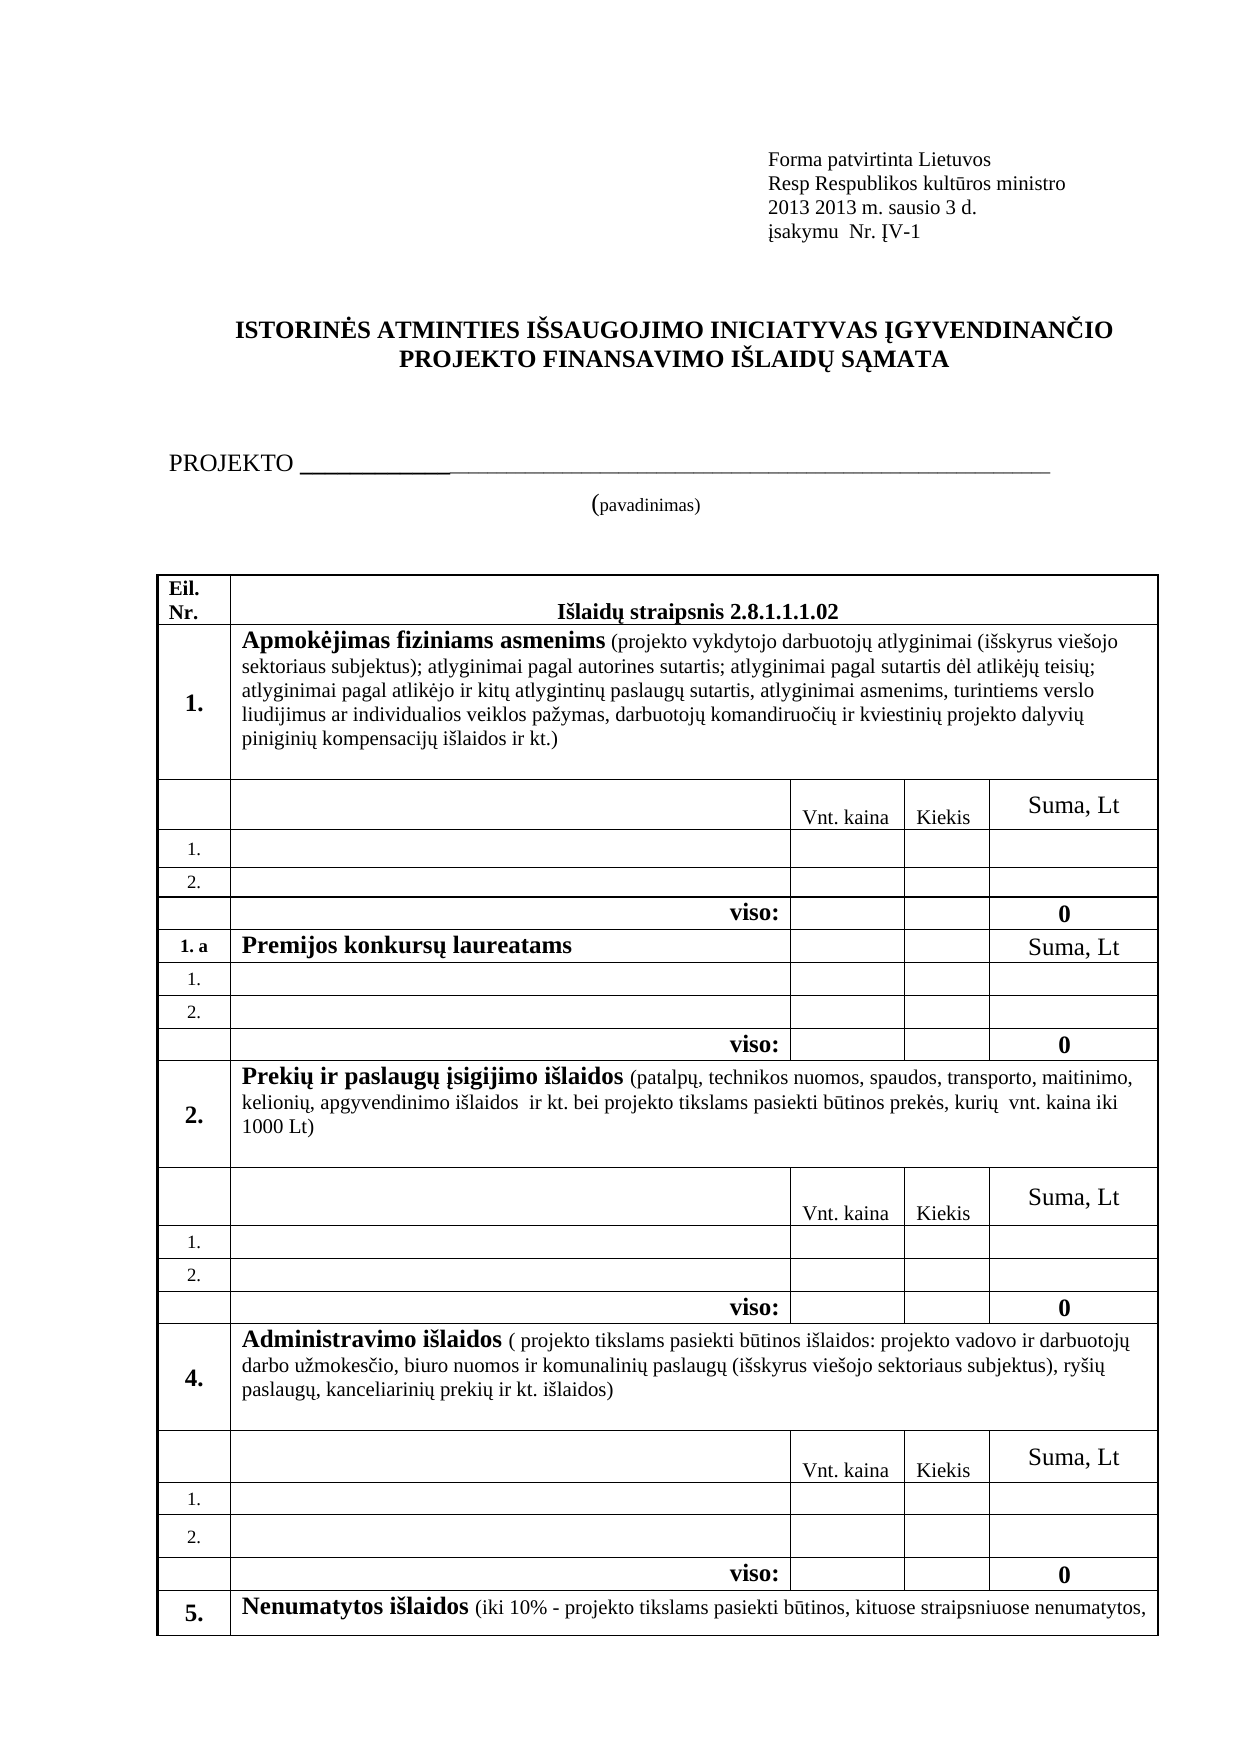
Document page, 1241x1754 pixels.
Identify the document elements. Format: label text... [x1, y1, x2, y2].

table_cell [231, 963, 790, 995]
table_cell [231, 1431, 790, 1482]
table_cell [791, 488, 857, 574]
table_cell [905, 930, 989, 962]
table_cell [791, 930, 904, 962]
table_cell [791, 1515, 904, 1557]
table_cell [1159, 1028, 1191, 1060]
table_cell [990, 830, 1157, 867]
table_cell viso: [231, 1292, 790, 1323]
table_cell 1. [159, 963, 230, 995]
text 2013 2013 m. sausio 3 d. [768, 195, 1106, 219]
table_cell [1159, 1557, 1191, 1590]
table_cell [990, 996, 1157, 1028]
table_cell 1. a [159, 930, 230, 962]
table_cell Suma, Lt [990, 780, 1157, 829]
table_cell viso: [231, 1029, 790, 1060]
table_cell [1030, 402, 1240, 437]
table_cell viso: [231, 898, 790, 929]
table_cell [1191, 1291, 1240, 1323]
table_cell [858, 402, 924, 437]
table_cell [791, 898, 904, 929]
table_cell [1159, 929, 1191, 962]
table_cell [791, 402, 857, 437]
table_cell [858, 488, 924, 574]
table_cell Išlaidų straipsnis 2.8.1.1.1.02 [231, 576, 1157, 624]
table_cell [905, 1029, 989, 1060]
table_cell [230, 402, 712, 437]
table_cell 0 [990, 1029, 1157, 1060]
table_cell [791, 1292, 904, 1323]
table_cell [905, 1259, 989, 1291]
table_cell [231, 868, 790, 896]
text Forma patvirtinta Lietuvos [768, 147, 1106, 171]
table_cell 1. [159, 1483, 230, 1514]
table_cell Kiekis [905, 1431, 989, 1482]
table_cell Administravimo išlaidos ( projekto tikslams pasiekti būtinos išlaidos: projekto vadovo ir darbuotojų darbo užmokesčio, biuro nuomos ir komunalinių paslaugų (išskyrus viešojo sektoriaus subjektus), ryšių paslaugų, kanceliarinių prekių ir kt. išlaidos) [231, 1324, 1157, 1430]
table_cell [231, 996, 790, 1028]
table_cell [231, 1515, 790, 1557]
table_cell [925, 488, 1004, 574]
table_cell [791, 1558, 904, 1590]
table_cell [1159, 624, 1191, 779]
table_cell [905, 830, 989, 867]
table_cell [1159, 1590, 1191, 1635]
table_cell Suma, Lt [990, 930, 1157, 962]
table_cell [990, 963, 1157, 995]
table_cell [1159, 829, 1191, 867]
table_cell 0 [990, 1558, 1157, 1590]
table_cell [712, 402, 791, 437]
table_cell [1191, 995, 1240, 1028]
table_cell [791, 1029, 904, 1060]
table_cell [1191, 1060, 1240, 1167]
table_cell [159, 1558, 230, 1590]
table_cell [1191, 624, 1240, 779]
table_cell Premijos konkursų laureatams [231, 930, 790, 962]
text Resp Respublikos kultūros ministro [768, 171, 1106, 195]
table_cell 2. [159, 1515, 230, 1557]
table_cell [1030, 488, 1240, 574]
table_cell [1159, 867, 1191, 896]
table_cell [925, 402, 1004, 437]
table_cell Kiekis [905, 780, 989, 829]
table_cell [1191, 437, 1240, 488]
table_cell [159, 1431, 230, 1482]
table_cell Kiekis [905, 1168, 989, 1225]
table_cell [1159, 995, 1191, 1028]
table_header [1191, 315, 1240, 402]
table_cell 1. [159, 1226, 230, 1258]
table_cell [159, 1029, 230, 1060]
table_cell [1191, 1258, 1240, 1291]
table_cell [159, 898, 230, 929]
table_cell [1191, 1225, 1240, 1258]
table_cell [1159, 1514, 1191, 1557]
table_cell [159, 780, 230, 829]
table_cell [231, 1226, 790, 1258]
table_cell [1159, 1482, 1191, 1514]
table_cell 5. [159, 1591, 230, 1635]
table_cell 2. [159, 996, 230, 1028]
table_cell [159, 1168, 230, 1225]
table_cell [1159, 1323, 1191, 1430]
table_cell [1191, 1323, 1240, 1430]
table_cell [905, 898, 989, 929]
table_cell [791, 830, 904, 867]
table_cell [1191, 896, 1240, 929]
table_cell [1159, 962, 1191, 995]
table_cell [791, 1226, 904, 1258]
table_cell 1. [159, 830, 230, 867]
table_cell [158, 488, 230, 574]
table_cell viso: [231, 1558, 790, 1590]
table_cell [1191, 574, 1240, 624]
table_cell [1191, 929, 1240, 962]
table_header ISTORINĖS ATMINTIES IŠSAUGOJIMO INICIATYVAS ĮGYVENDINANČIO PROJEKTO FINANSAVIMO IŠLAIDŲ SĄMATA [158, 315, 1191, 402]
table_cell [905, 1292, 989, 1323]
table_cell [905, 868, 989, 896]
table_cell [712, 488, 791, 574]
table_cell [905, 996, 989, 1028]
table_cell [905, 963, 989, 995]
table_cell [1159, 1258, 1191, 1291]
table_cell (pavadinimas) [230, 488, 712, 574]
table_cell Suma, Lt [990, 1168, 1157, 1225]
table_cell [231, 1168, 790, 1225]
table_cell 0 [990, 898, 1157, 929]
table_cell Eil. Nr. [159, 576, 230, 624]
table_cell [990, 1259, 1157, 1291]
table_cell [1159, 1430, 1191, 1482]
table_cell 2. [159, 1061, 230, 1167]
table_cell [791, 868, 904, 896]
table_cell [1191, 1430, 1240, 1482]
table_cell [905, 1558, 989, 1590]
table_cell [1004, 488, 1030, 574]
table_cell [791, 1483, 904, 1514]
text įsakymu Nr. ĮV-1 [768, 219, 1152, 243]
table_cell [1159, 1167, 1191, 1225]
table_cell 2. [159, 1259, 230, 1291]
table_cell [1191, 1514, 1240, 1557]
table_cell [1159, 1291, 1191, 1323]
table_cell Vnt. kaina [791, 1168, 904, 1225]
table_cell [1159, 896, 1191, 929]
table_cell [1159, 1225, 1191, 1258]
table_cell [1191, 1167, 1240, 1225]
table_cell [791, 996, 904, 1028]
table_cell [791, 963, 904, 995]
table_cell 4. [159, 1324, 230, 1430]
table_cell Nenumatytos išlaidos (iki 10% - projekto tikslams pasiekti būtinos, kituose straipsniuose nenumatytos, [231, 1591, 1157, 1635]
table_cell 1. [159, 625, 230, 779]
table_cell [231, 1483, 790, 1514]
table_cell [158, 402, 230, 437]
table_cell Vnt. kaina [791, 1431, 904, 1482]
table_cell [231, 830, 790, 867]
table_cell [990, 1483, 1157, 1514]
table_cell [1191, 1482, 1240, 1514]
table_cell [1191, 829, 1240, 867]
table_cell [1159, 574, 1191, 624]
table_cell [905, 1483, 989, 1514]
table_cell [905, 1226, 989, 1258]
table_cell [1191, 779, 1240, 829]
table_cell [1191, 867, 1240, 896]
table_cell [905, 1515, 989, 1557]
table_cell 0 [990, 1292, 1157, 1323]
table_cell Apmokėjimas fiziniams asmenims (projekto vykdytojo darbuotojų atlyginimai (išskyrus viešojo sektoriaus subjektus); atlyginimai pagal autorines sutartis; atlyginimai pagal sutartis dėl atlikėjų teisių; atlyginimai pagal atlikėjo ir kitų atlygintinų paslaugų sutartis, atlyginimai asmenims, turintiems verslo liudijimus ar individualios veiklos pažymas, darbuotojų komandiruočių ir kviestinių projekto dalyvių piniginių kompensacijų išlaidos ir kt.) [231, 625, 1157, 779]
table_cell [990, 1515, 1157, 1557]
table_cell [159, 1292, 230, 1323]
table_cell [231, 1259, 790, 1291]
table_cell [791, 1259, 904, 1291]
table_cell [990, 1226, 1157, 1258]
table_cell [1159, 779, 1191, 829]
table_cell [231, 780, 790, 829]
table_cell [1004, 402, 1030, 437]
table_cell Vnt. kaina [791, 780, 904, 829]
table_cell [1191, 962, 1240, 995]
table_cell [1191, 1028, 1240, 1060]
table_cell Suma, Lt [990, 1431, 1157, 1482]
table_cell [1159, 1060, 1191, 1167]
table_cell PROJEKTO ____________________________________________________________________________ [158, 437, 1191, 488]
table_cell [1191, 1590, 1240, 1635]
table_cell 2. [159, 868, 230, 896]
table_cell Prekių ir paslaugų įsigijimo išlaidos (patalpų, technikos nuomos, spaudos, transporto, maitinimo, kelionių, apgyvendinimo išlaidos ir kt. bei projekto tikslams pasiekti būtinos prekės, kurių vnt. kaina iki 1000 Lt) [231, 1061, 1157, 1167]
table_cell [990, 868, 1157, 896]
table_cell [1191, 1557, 1240, 1590]
